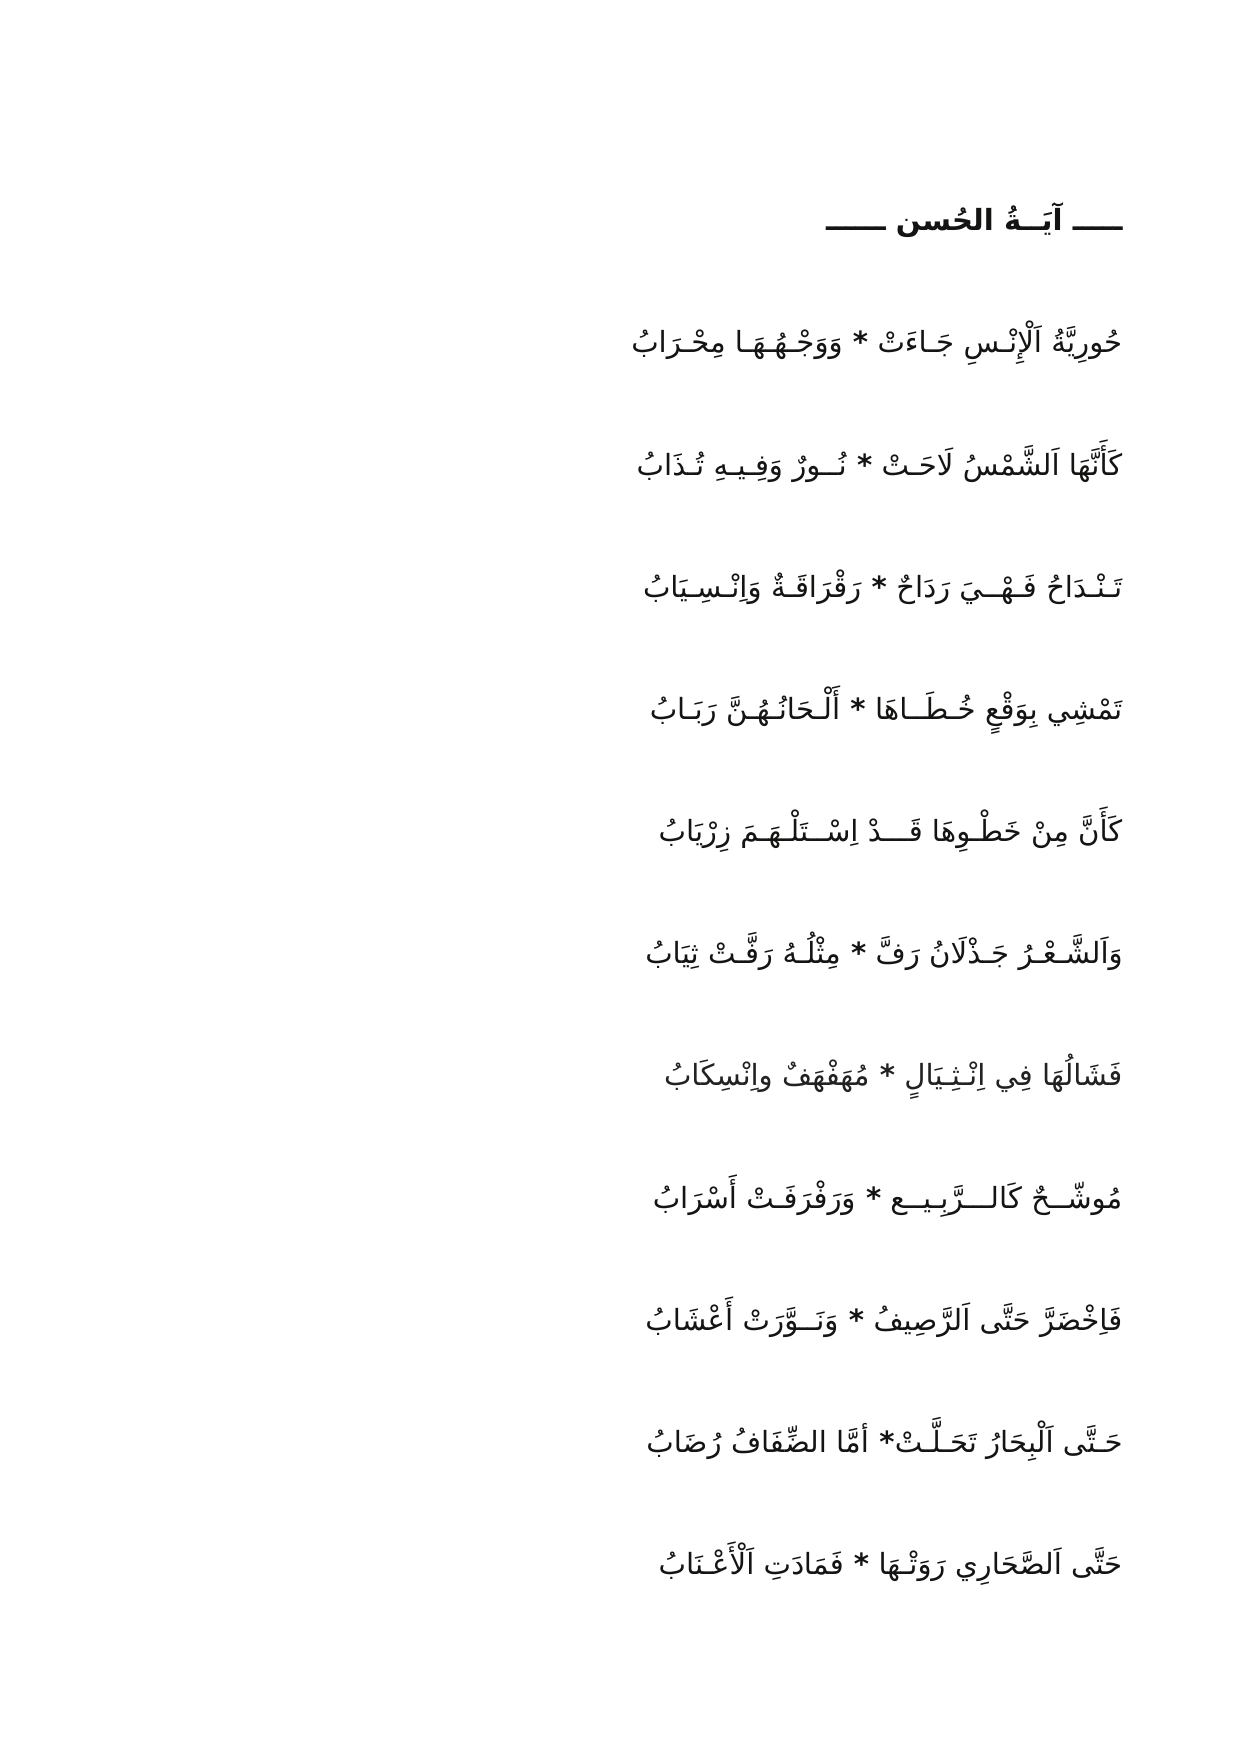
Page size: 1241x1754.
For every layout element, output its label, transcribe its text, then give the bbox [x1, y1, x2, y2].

subtitle فَاِخْضَرَّ حَتَّى اَلرَّصِيفُ * وَنَــوَّرَتْ أَعْشَابُ [118, 1303, 1122, 1337]
subtitle تَـنْـدَاحُ فَـهْــيَ رَدَاحٌ * رَقْرَاقَـةٌ وَاِنْـسِـيَابُ [118, 570, 1122, 604]
subtitle فَشَالُهَا فِي اِنْـثِـيَالٍ * مُهَفْهَفٌ واِنْسِكَابُ [118, 1059, 1122, 1093]
subtitle مُوشّــحٌ كَالـــرَّبِـيــع * وَرَفْرَفَـتْ أَسْرَابُ [118, 1181, 1122, 1215]
subtitle وَاَلشَّـعْـرُ جَـذْلَانُ رَفَّ * مِثْلُـهُ رَفَّـتْ ثِيَابُ [118, 937, 1122, 971]
subtitle كَأَنَّهَا اَلشَّمْسُ لَاحَـتْ * نُــورٌ وَفِـيـهِ تُـذَابُ [118, 448, 1122, 482]
subtitle تَمْشِي بِوَقْعٍ خُـطَــاهَا * أَلْـحَانُـهُـنَّ رَبَـابُ [118, 692, 1122, 726]
subtitle كَأَنَّ مِنْ خَطْـوِهَا قَـــدْ اِسْــتَلْـهَـمَ زِرْيَابُ [118, 814, 1122, 848]
subtitle حُورِيَّةُ اَلْإِنْـسِ جَـاءَتْ * وَوَجْـهُـهَـا مِحْـرَابُ [118, 326, 1122, 359]
subtitle ـــــ آيَــةُ الحُسن ــــــ [118, 203, 1122, 237]
subtitle حَتَّى اَلصَّحَارِي رَوَتْـهَا * فَمَادَتِ اَلْأَعْـنَابُ [118, 1547, 1122, 1581]
subtitle حَـتَّى اَلْبِحَارُ تَحَـلَّـتْ* أمَّا الضِّفَافُ رُضَابُ [118, 1425, 1122, 1459]
